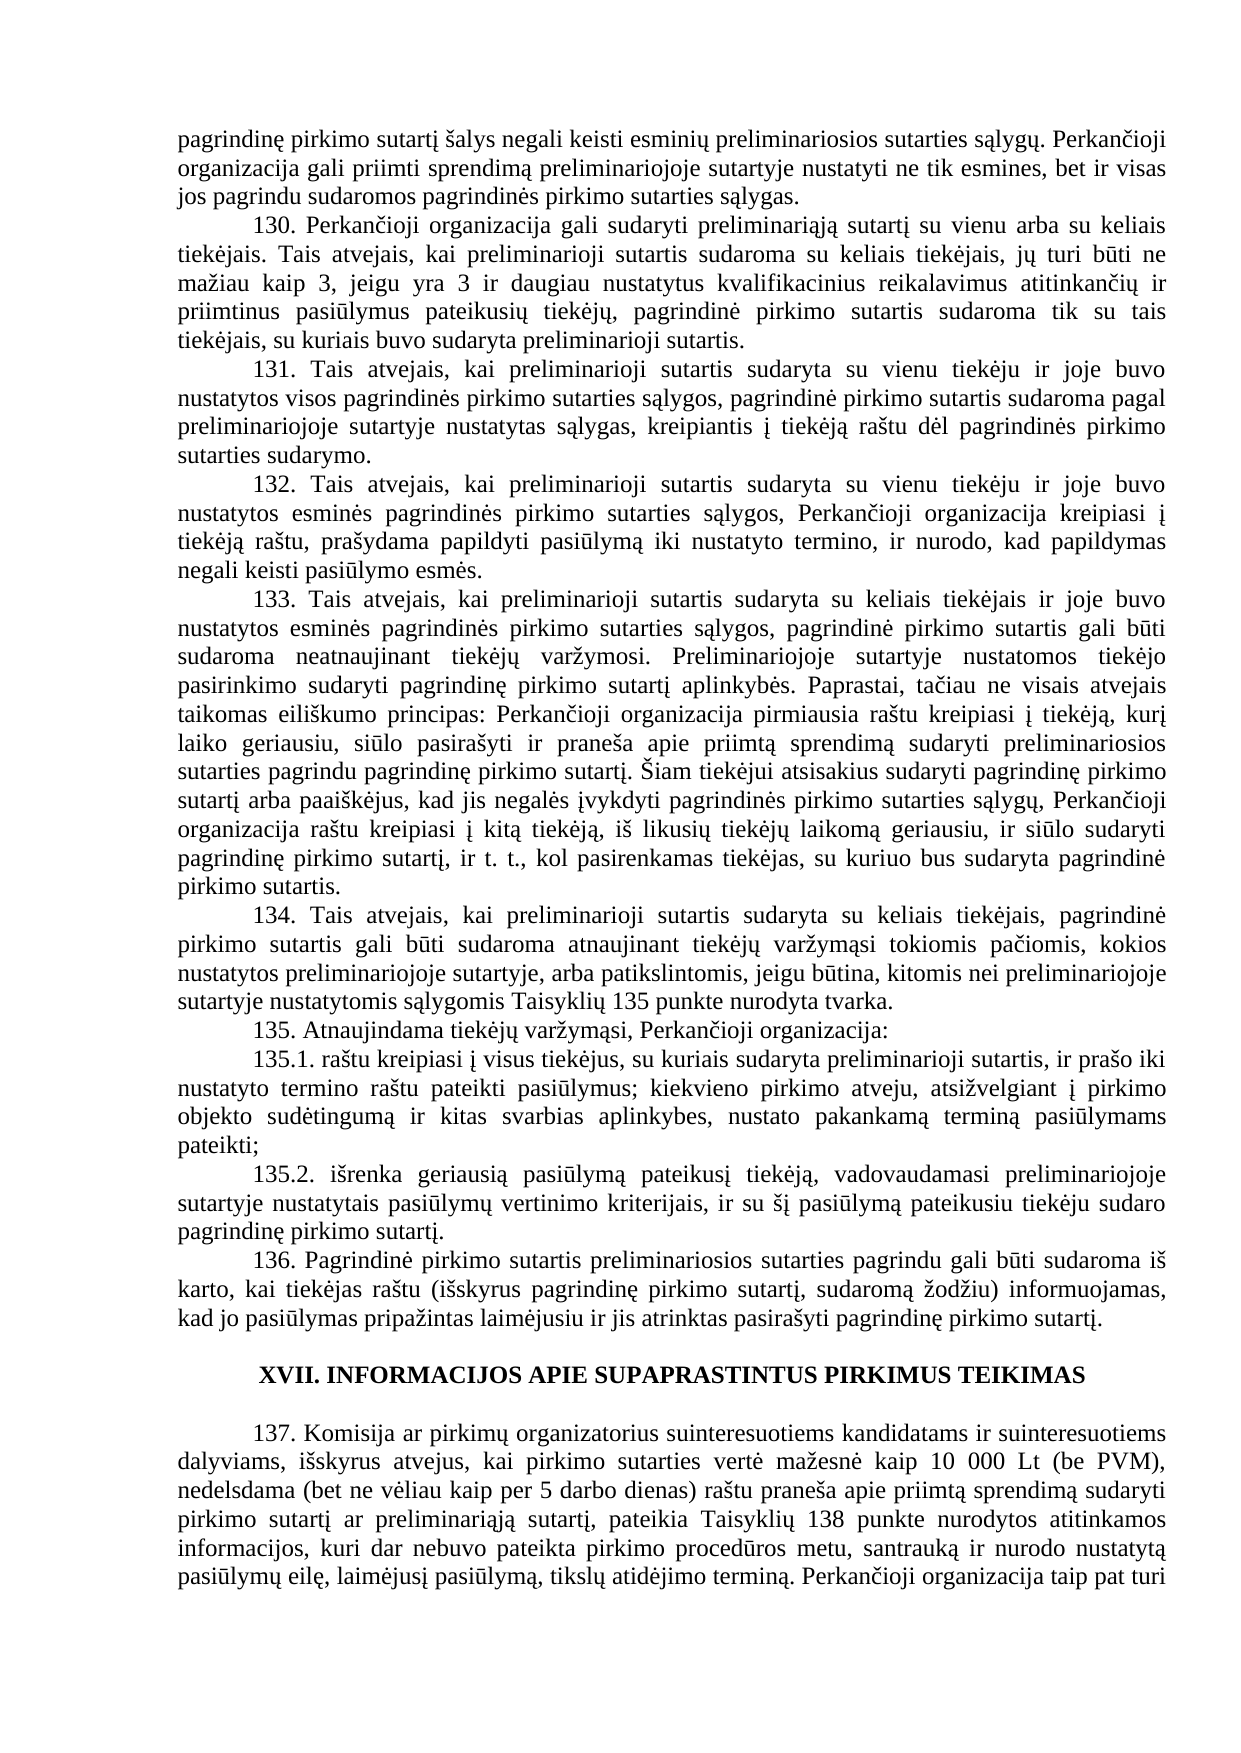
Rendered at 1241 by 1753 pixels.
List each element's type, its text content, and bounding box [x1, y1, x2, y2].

text 136. Pagrindinė pirkimo sutartis preliminariosios sutarties pagrindu gali būti sudaroma iš karto, kai tiekėjas raštu (išskyrus pagrindinę pirkimo sutartį, sudaromą žodžiu) informuojamas, kad jo pasiūlymas pripažintas laimėjusiu ir jis atrinktas pasirašyti pagrindinę pirkimo sutartį. [177, 1245, 1167, 1331]
text 135. Atnaujindama tiekėjų varžymąsi, Perkančioji organizacija: [177, 1015, 1167, 1044]
text XVII. INFORMACIJOS APIE SUPAPRASTINTUS PIRKIMUS TEIKIMAS [177, 1360, 1167, 1389]
text 132. Tais atvejais, kai preliminarioji sutartis sudaryta su vienu tiekėju ir joje buvo nustatytos esminės pagrindinės pirkimo sutarties sąlygos, Perkančioji organizacija kreipiasi į tiekėją raštu, prašydama papildyti pasiūlymą iki nustatyto termino, ir nurodo, kad papildymas negali keisti pasiūlymo esmės. [177, 469, 1167, 584]
text 137. Komisija ar pirkimų organizatorius suinteresuotiems kandidatams ir suinteresuotiems dalyviams, išskyrus atvejus, kai pirkimo sutarties vertė mažesnė kaip 10 000 Lt (be PVM), nedelsdama (bet ne vėliau kaip per 5 darbo dienas) raštu praneša apie priimtą sprendimą sudaryti pirkimo sutartį ar preliminariąją sutartį, pateikia Taisyklių 138 punkte nurodytos atitinkamos informacijos, kuri dar nebuvo pateikta pirkimo procedūros metu, santrauką ir nurodo nustatytą pasiūlymų eilę, laimėjusį pasiūlymą, tikslų atidėjimo terminą. Perkančioji organizacija taip pat turi [177, 1418, 1167, 1590]
text 135.2. išrenka geriausią pasiūlymą pateikusį tiekėją, vadovaudamasi preliminariojoje sutartyje nustatytais pasiūlymų vertinimo kriterijais, ir su šį pasiūlymą pateikusiu tiekėju sudaro pagrindinę pirkimo sutartį. [177, 1159, 1167, 1245]
text pagrindinę pirkimo sutartį šalys negali keisti esminių preliminariosios sutarties sąlygų. Perkančioji organizacija gali priimti sprendimą preliminariojoje sutartyje nustatyti ne tik esmines, bet ir visas jos pagrindu sudaromos pagrindinės pirkimo sutarties sąlygas. [177, 124, 1167, 210]
text 130. Perkančioji organizacija gali sudaryti preliminariąją sutartį su vienu arba su keliais tiekėjais. Tais atvejais, kai preliminarioji sutartis sudaroma su keliais tiekėjais, jų turi būti ne mažiau kaip 3, jeigu yra 3 ir daugiau nustatytus kvalifikacinius reikalavimus atitinkančių ir priimtinus pasiūlymus pateikusių tiekėjų, pagrindinė pirkimo sutartis sudaroma tik su tais tiekėjais, su kuriais buvo sudaryta preliminarioji sutartis. [177, 210, 1167, 354]
text 134. Tais atvejais, kai preliminarioji sutartis sudaryta su keliais tiekėjais, pagrindinė pirkimo sutartis gali būti sudaroma atnaujinant tiekėjų varžymąsi tokiomis pačiomis, kokios nustatytos preliminariojoje sutartyje, arba patikslintomis, jeigu būtina, kitomis nei preliminariojoje sutartyje nustatytomis sąlygomis Taisyklių 135 punkte nurodyta tvarka. [177, 900, 1167, 1015]
text 131. Tais atvejais, kai preliminarioji sutartis sudaryta su vienu tiekėju ir joje buvo nustatytos visos pagrindinės pirkimo sutarties sąlygos, pagrindinė pirkimo sutartis sudaroma pagal preliminariojoje sutartyje nustatytas sąlygas, kreipiantis į tiekėją raštu dėl pagrindinės pirkimo sutarties sudarymo. [177, 354, 1167, 469]
text 135.1. raštu kreipiasi į visus tiekėjus, su kuriais sudaryta preliminarioji sutartis, ir prašo iki nustatyto termino raštu pateikti pasiūlymus; kiekvieno pirkimo atveju, atsižvelgiant į pirkimo objekto sudėtingumą ir kitas svarbias aplinkybes, nustato pakankamą terminą pasiūlymams pateikti; [177, 1044, 1167, 1159]
text 133. Tais atvejais, kai preliminarioji sutartis sudaryta su keliais tiekėjais ir joje buvo nustatytos esminės pagrindinės pirkimo sutarties sąlygos, pagrindinė pirkimo sutartis gali būti sudaroma neatnaujinant tiekėjų varžymosi. Preliminariojoje sutartyje nustatomos tiekėjo pasirinkimo sudaryti pagrindinę pirkimo sutartį aplinkybės. Paprastai, tačiau ne visais atvejais taikomas eiliškumo principas: Perkančioji organizacija pirmiausia raštu kreipiasi į tiekėją, kurį laiko geriausiu, siūlo pasirašyti ir praneša apie priimtą sprendimą sudaryti preliminariosios sutarties pagrindu pagrindinę pirkimo sutartį. Šiam tiekėjui atsisakius sudaryti pagrindinę pirkimo sutartį arba paaiškėjus, kad jis negalės įvykdyti pagrindinės pirkimo sutarties sąlygų, Perkančioji organizacija raštu kreipiasi į kitą tiekėją, iš likusių tiekėjų laikomą geriausiu, ir siūlo sudaryti pagrindinę pirkimo sutartį, ir t. t., kol pasirenkamas tiekėjas, su kuriuo bus sudaryta pagrindinė pirkimo sutartis. [177, 584, 1167, 900]
